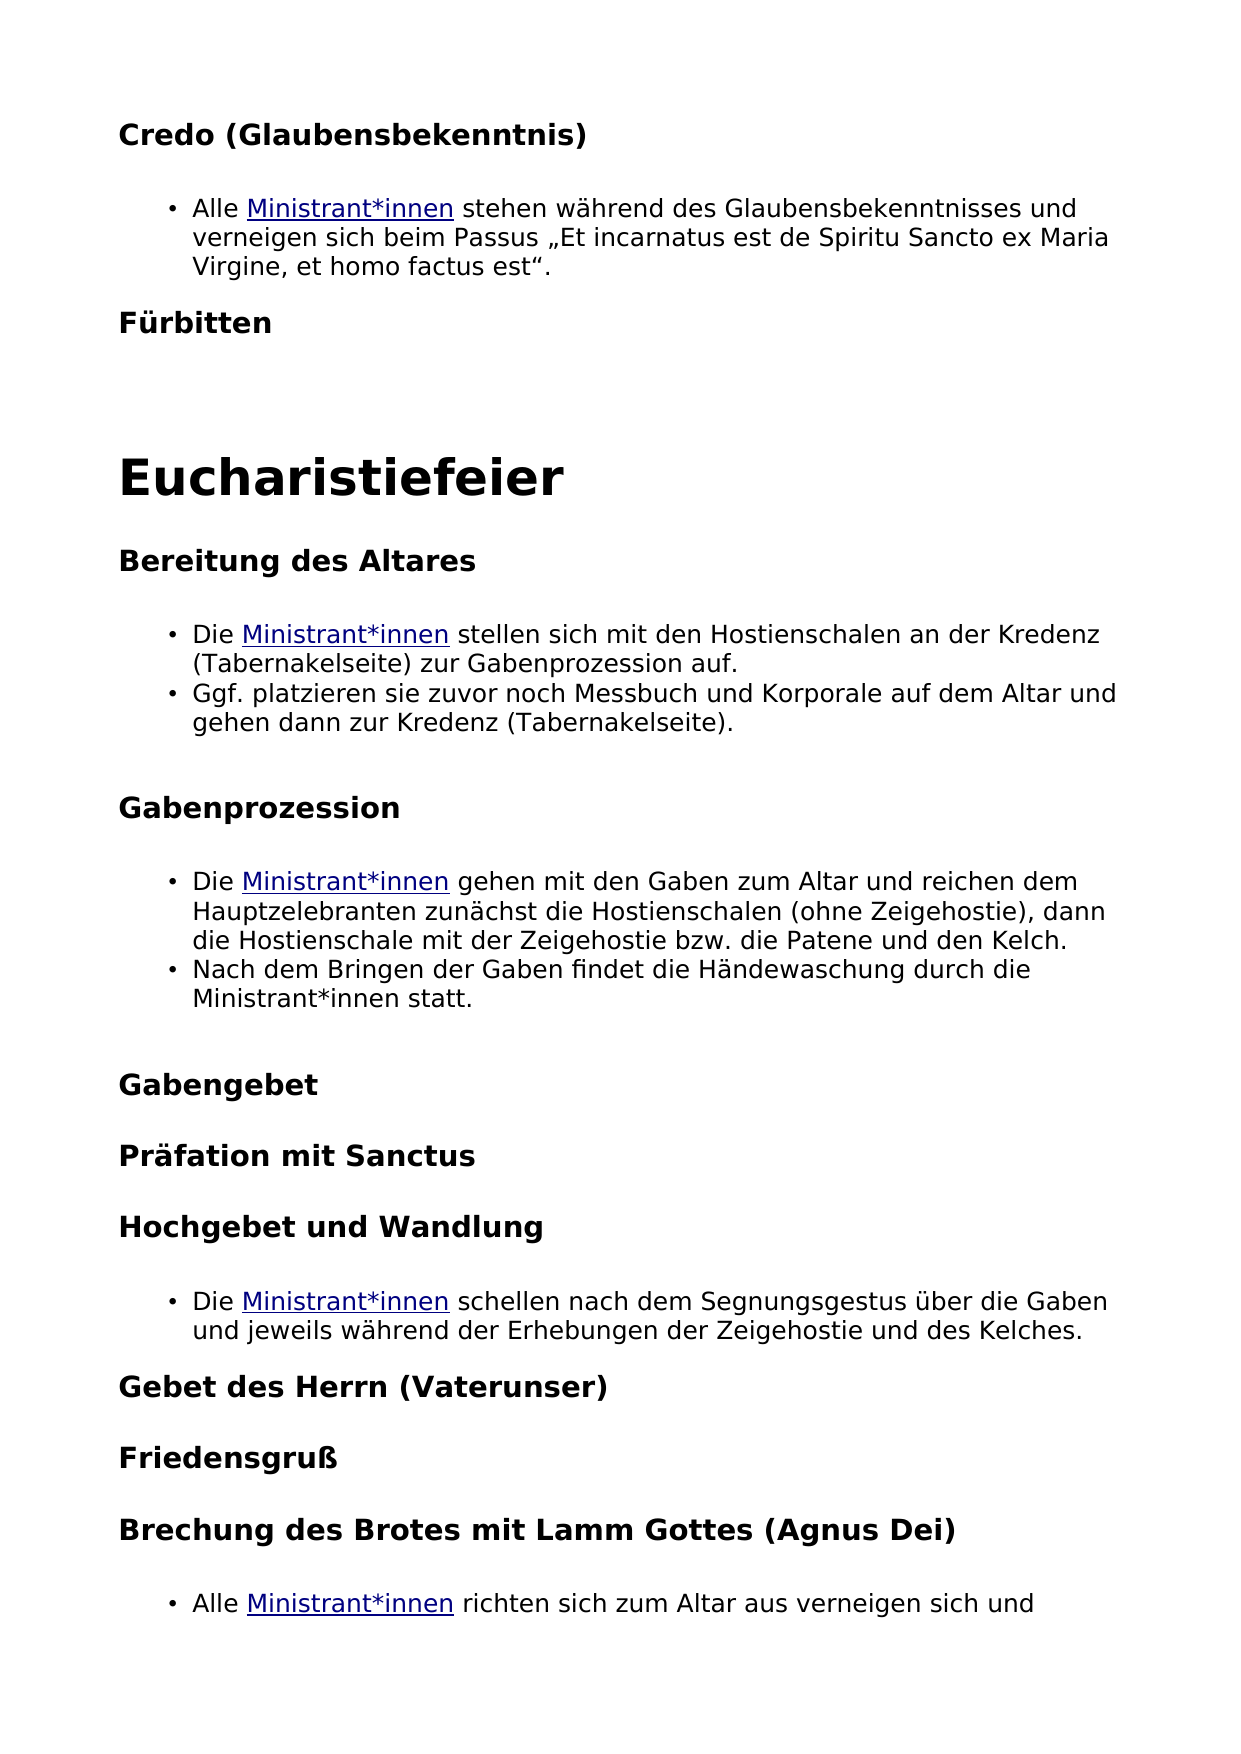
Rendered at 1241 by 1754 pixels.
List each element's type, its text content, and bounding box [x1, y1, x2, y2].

subtitle Bereitung des Altares [118, 544, 1122, 578]
list Die Ministrant*innen schellen nach dem Segnungsgestus über die Gaben und jeweils während der Erhebungen der Zeigehostie und des Kelches. [177, 1287, 1122, 1345]
subtitle Gabenprozession [118, 792, 1122, 826]
list Ggf. platzieren sie zuvor noch Messbuch und Korporale auf dem Altar und gehen dann zur Kredenz (Tabernakelseite). [177, 679, 1122, 737]
subtitle Präfation mit Sanctus [118, 1139, 1122, 1173]
subtitle Friedensgruß [118, 1442, 1122, 1476]
subtitle Gebet des Herrn (Vaterunser) [118, 1370, 1122, 1404]
subtitle Hochgebet und Wandlung [118, 1211, 1122, 1245]
list Alle Ministrant*innen stehen während des Glaubensbekenntnisses und verneigen sich beim Passus „Et incarnatus est de Spiritu Sancto ex Maria Virgine, et homo factus est“. [177, 194, 1122, 282]
subtitle Fürbitten [118, 307, 1122, 341]
list Die Ministrant*innen gehen mit den Gaben zum Altar und reichen dem Hauptzelebranten zunächst die Hostienschalen (ohne Zeigehostie), dann die Hostienschale mit der Zeigehostie bzw. die Patene und den Kelch. [177, 868, 1122, 955]
subtitle Credo (Glaubensbekenntnis) [118, 118, 1122, 152]
subtitle Eucharistiefeier [118, 449, 1122, 507]
list Nach dem Bringen der Gaben findet die Händewaschung durch die Ministrant*innen statt. [177, 955, 1122, 1013]
list Alle Ministrant*innen richten sich zum Altar aus verneigen sich und [177, 1589, 1122, 1618]
subtitle Gabengebet [118, 1068, 1122, 1102]
subtitle Brechung des Brotes mit Lamm Gottes (Agnus Dei) [118, 1513, 1122, 1547]
list Die Ministrant*innen stellen sich mit den Hostienschalen an der Kredenz (Tabernakelseite) zur Gabenprozession auf. [177, 621, 1122, 679]
